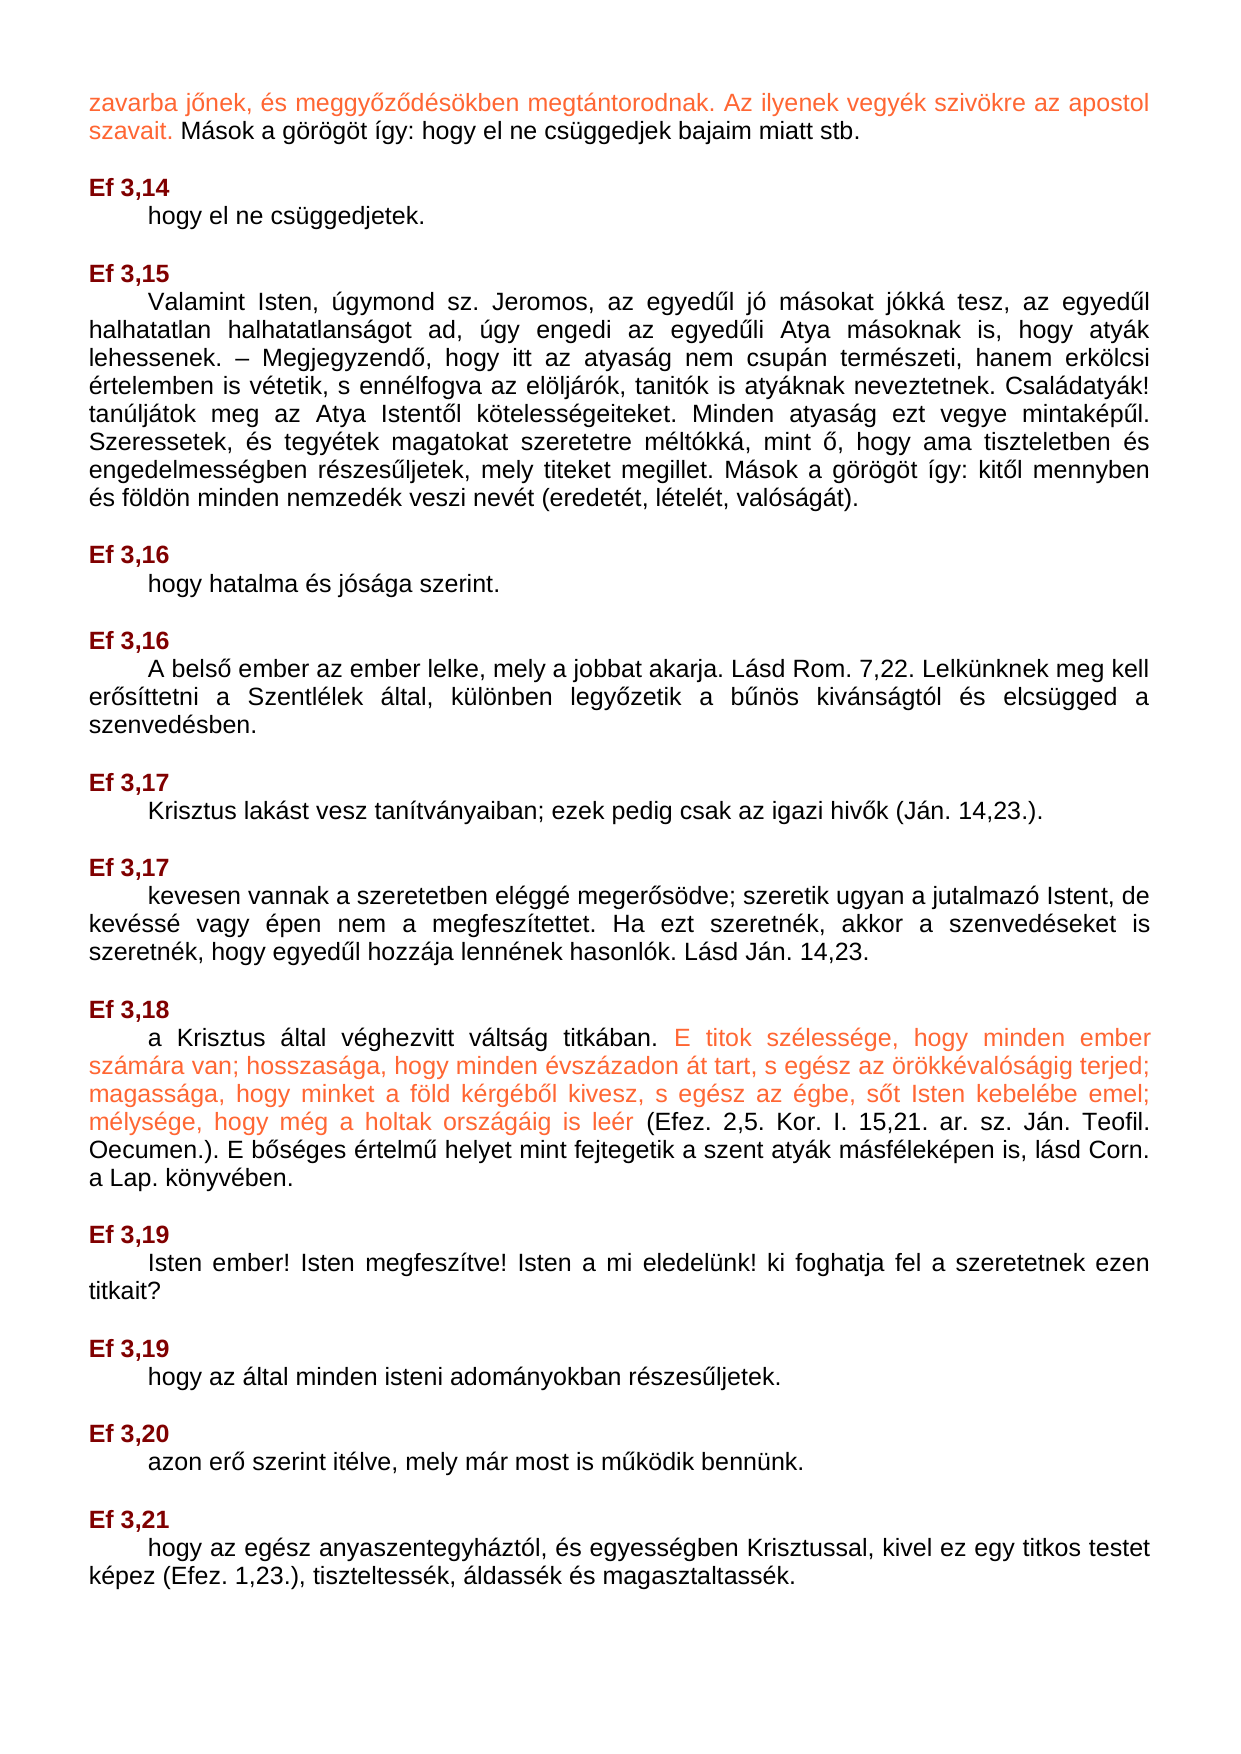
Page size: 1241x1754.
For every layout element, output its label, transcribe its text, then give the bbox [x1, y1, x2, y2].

text Ef 3,20 [88, 1420, 1152, 1448]
text hogy el ne csüggedjetek. [88, 202, 1152, 230]
text Ef 3,21 [88, 1506, 1152, 1534]
text Ef 3,17 [88, 854, 1152, 882]
text Valamint Isten, úgymond sz. Jeromos, az egyedűl jó másokat jókká tesz, az egyedűl halhatatlan halhatatlanságot ad, úgy engedi az egyedűli Atya másoknak is, hogy atyák lehessenek. – Megjegyzendő, hogy itt az atyaság nem csupán természeti, hanem erkölcsi értelemben is vétetik, s ennélfogva az elöljárók, tanitók is atyáknak neveztetnek. Családatyák! tanúljátok meg az Atya Istentől kötelességeiteket. Minden atyaság ezt vegye mintaképűl. Szeressetek, és tegyétek magatokat szeretetre méltókká, mint ő, hogy ama tiszteletben és engedelmességben részesűljetek, mely titeket megillet. Mások a görögöt így: kitől mennyben és földön minden nemzedék veszi nevét (eredetét, lételét, valóságát). [88, 288, 1152, 512]
text Ef 3,18 [88, 995, 1152, 1023]
text Krisztus lakást vesz tanítványaiban; ezek pedig csak az igazi hivők (Ján. 14,23.). [88, 796, 1152, 824]
text A belső ember az ember lelke, mely a jobbat akarja. Lásd Rom. 7,22. Lelkünknek meg kell erősíttetni a Szentlélek által, különben legyőzetik a bűnös kivánságtól és elcsügged a szenvedésben. [88, 655, 1152, 739]
text a Krisztus által véghezvitt váltság titkában. E titok szélessége, hogy minden ember számára van; hosszasága, hogy minden évszázadon át tart, s egész az örökkévalóságig terjed; magassága, hogy minket a föld kérgéből kivesz, s egész az égbe, sőt Isten kebelébe emel; mélysége, hogy még a holtak országáig is leér (Efez. 2,5. Kor. I. 15,21. ar. sz. Ján. Teofil. Oecumen.). E bőséges értelmű helyet mint fejtegetik a szent atyák másféleképen is, lásd Corn. a Lap. könyvében. [88, 1023, 1152, 1192]
text Ef 3,19 [88, 1221, 1152, 1249]
text Ef 3,16 [88, 627, 1152, 655]
text azon erő szerint itélve, mely már most is működik bennünk. [88, 1448, 1152, 1476]
text hogy az által minden isteni adományokban részesűljetek. [88, 1363, 1152, 1391]
text zavarba jőnek, és meggyőződésökben megtántorodnak. Az ilyenek vegyék szivökre az apostol szavait. Mások a görögöt így: hogy el ne csüggedjek bajaim miatt stb. [88, 88, 1152, 144]
text kevesen vannak a szeretetben eléggé megerősödve; szeretik ugyan a jutalmazó Istent, de kevéssé vagy épen nem a megfeszítettet. Ha ezt szeretnék, akkor a szenvedéseket is szeretnék, hogy egyedűl hozzája lennének hasonlók. Lásd Ján. 14,23. [88, 882, 1152, 966]
text Isten ember! Isten megfeszítve! Isten a mi eledelünk! ki foghatja fel a szeretetnek ezen titkait? [88, 1249, 1152, 1305]
text Ef 3,19 [88, 1334, 1152, 1363]
text hogy hatalma és jósága szerint. [88, 569, 1152, 597]
text hogy az egész anyaszentegyháztól, és egyességben Krisztussal, kivel ez egy titkos testet képez (Efez. 1,23.), tiszteltessék, áldassék és magasztaltassék. [88, 1534, 1152, 1590]
text Ef 3,17 [88, 768, 1152, 796]
text Ef 3,16 [88, 541, 1152, 569]
text Ef 3,14 [88, 174, 1152, 202]
text Ef 3,15 [88, 259, 1152, 288]
